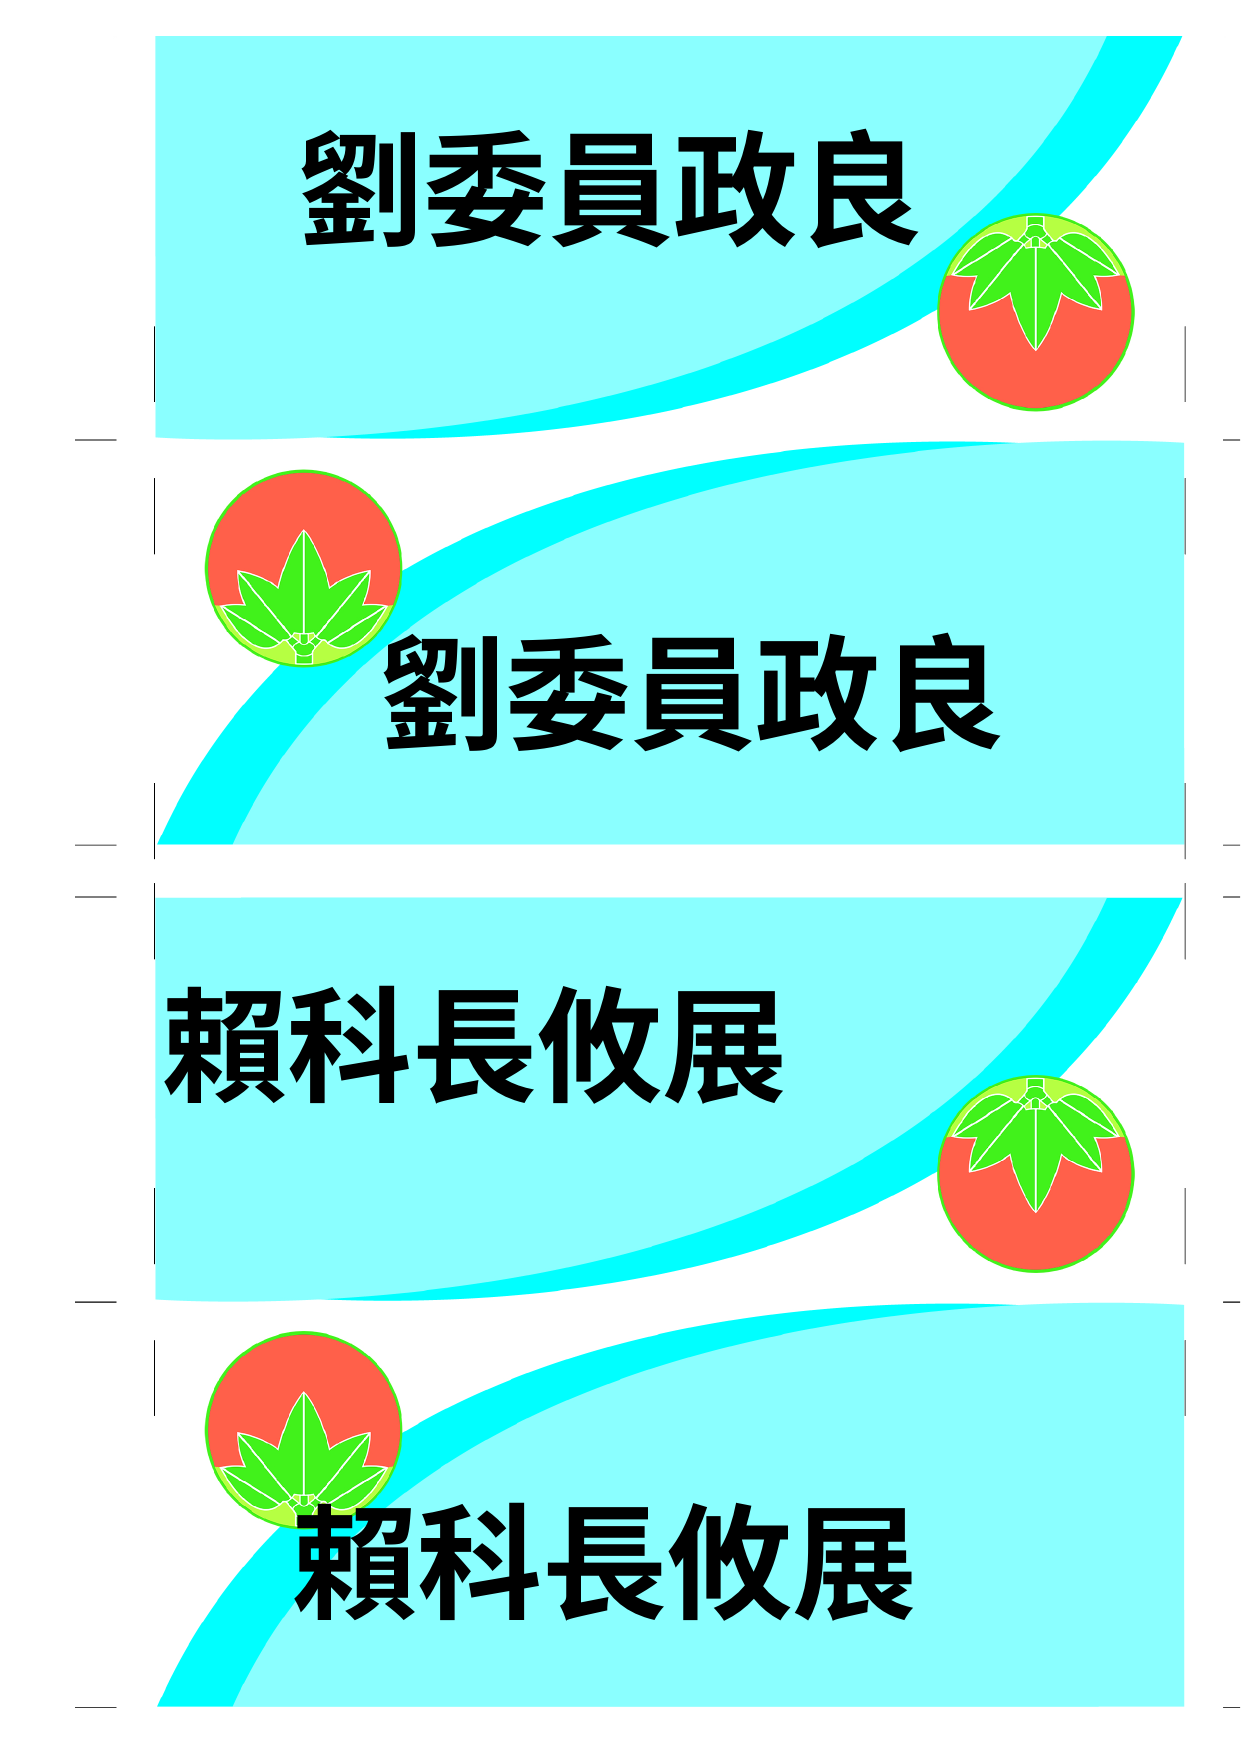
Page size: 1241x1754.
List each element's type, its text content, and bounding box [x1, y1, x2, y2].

text 劉委員政良 [111, 91, 1056, 272]
text 賴科長攸展 [163, 948, 891, 1129]
text 劉委員政良 [193, 596, 1225, 777]
text 賴科長攸展 [292, 1464, 1225, 1646]
picture [75, 36, 1241, 1718]
